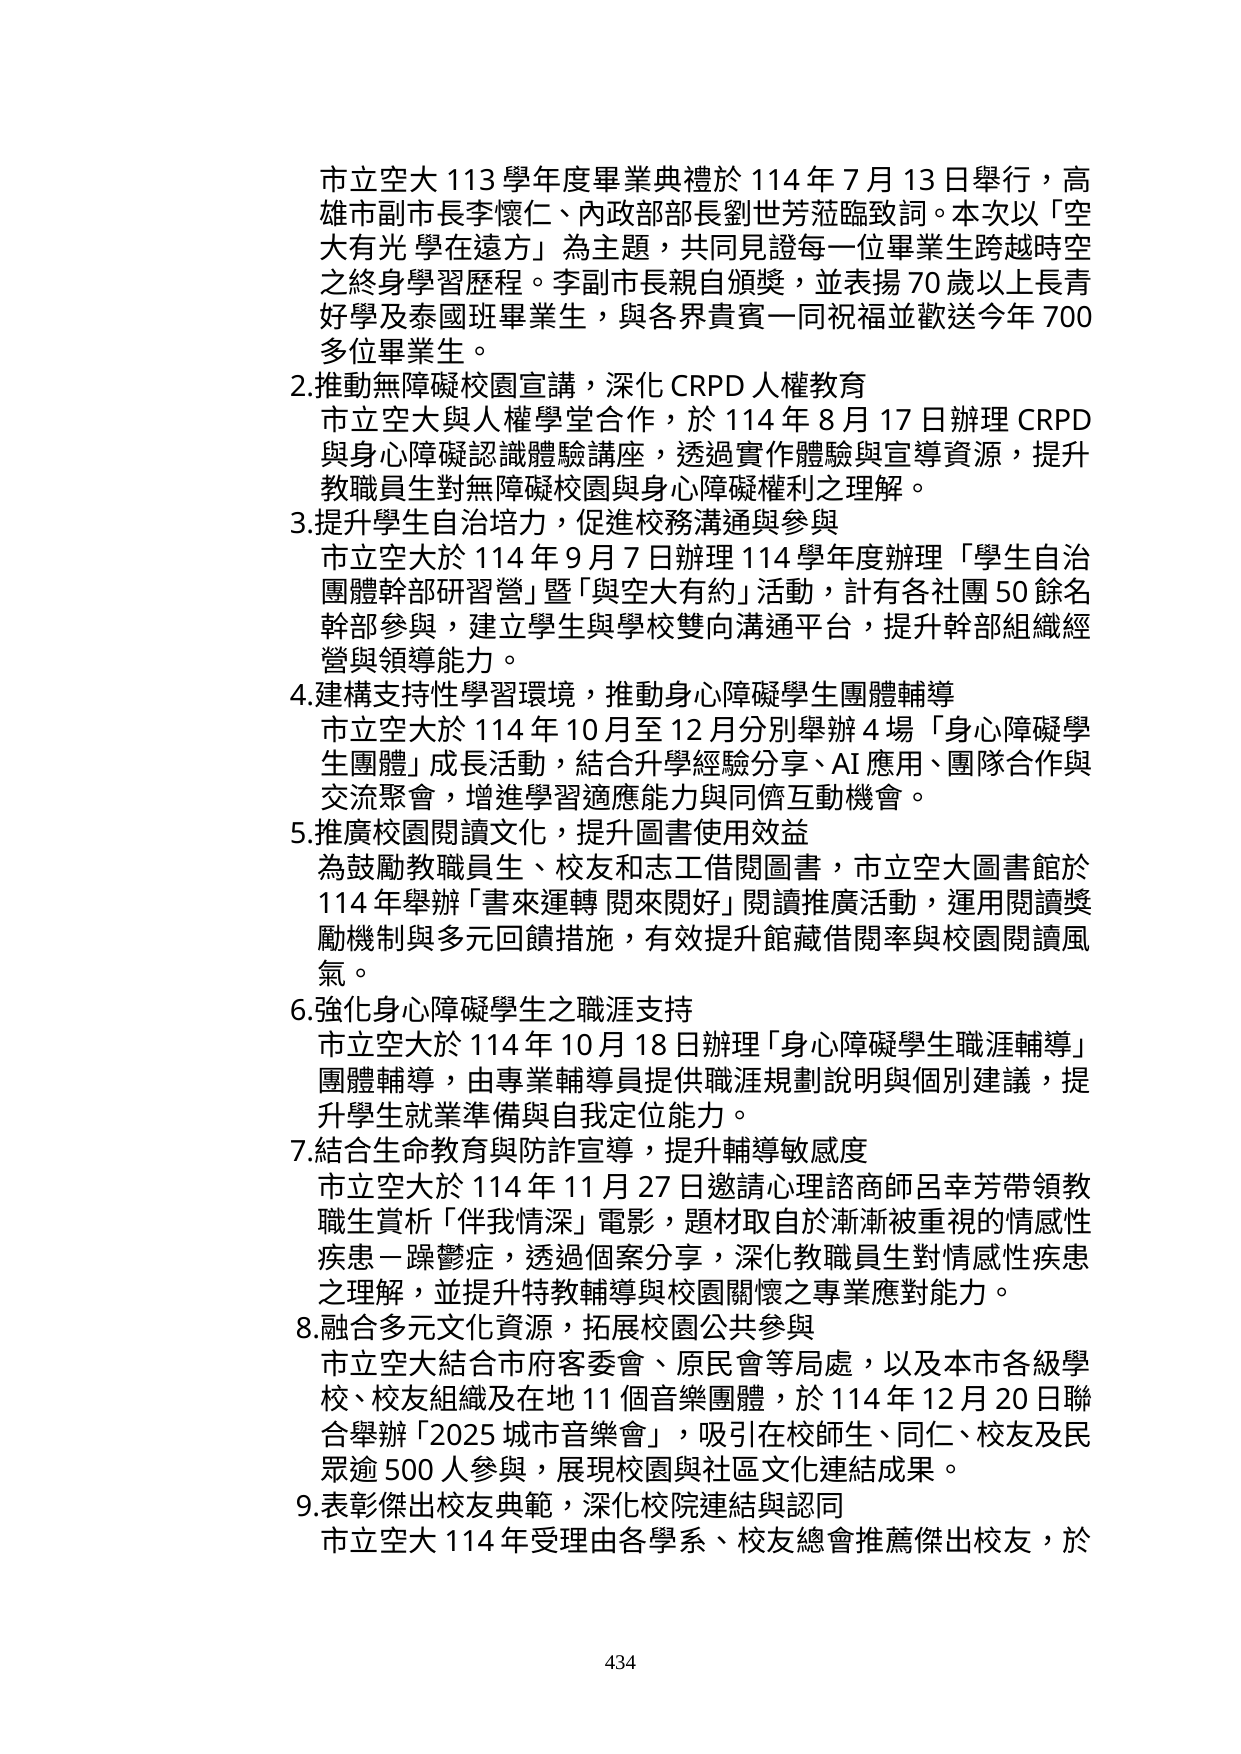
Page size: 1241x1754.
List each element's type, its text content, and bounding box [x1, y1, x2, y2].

text 市立空大113學年度畢業典禮於114年7月13日舉行，高雄市副市長李懷仁、內政部部長劉世芳蒞臨致詞。本次以「空大有光 學在遠方」為主題，共同見證每一位畢業生跨越時空之終身學習歷程。李副市長親自頒奬，並表揚70歲以上長青好學及泰國班畢業生，與各界貴賓一同祝福並歡送今年700多位畢業生。 [319, 163, 1092, 369]
text 市立空大於114年9月7日辦理114學年度辦理「學生自治團體幹部研習營」暨「與空大有約」活動，計有各社團50餘名幹部參與，建立學生與學校雙向溝通平台，提升幹部組織經營與領導能力。 [320, 541, 1092, 678]
text 7.結合生命教育與防詐宣導，提升輔導敏感度 [289, 1133, 1092, 1169]
text 市立空大於114年11月27日邀請心理諮商師呂幸芳帶領教職生賞析「伴我情深」電影，題材取自於漸漸被重視的情感性疾患－躁鬱症，透過個案分享，深化教職員生對情感性疾患之理解，並提升特教輔導與校園關懷之專業應對能力。 [317, 1169, 1092, 1311]
text 9.表彰傑出校友典範，深化校院連結與認同 [280, 1488, 1092, 1523]
text 市立空大結合市府客委會、原民會等局處，以及本市各級學校、校友組織及在地11個音樂團體，於114年12月20日聯合舉辦「2025城市音樂會」，吸引在校師生、同仁、校友及民眾逾500人參與，展現校園與社區文化連結成果。 [320, 1346, 1092, 1488]
text 為鼓勵教職員生、校友和志工借閱圖書，市立空大圖書館於114年舉辦「書來運轉 閱來閱好」閱讀推廣活動，運用閱讀獎勵機制與多元回饋措施，有效提升館藏借閱率與校園閱讀風氣。 [317, 850, 1092, 992]
text 市立空大於114年10月至12月分別舉辦4場「身心障礙學生團體」成長活動，結合升學經驗分享、AI應用、團隊合作與交流聚會，增進學習適應能力與同儕互動機會。 [320, 713, 1092, 816]
text 市立空大與人權學堂合作，於114年8月17日辦理CRPD與身心障礙認識體驗講座，透過實作體驗與宣導資源，提升教職員生對無障礙校園與身心障礙權利之理解。 [320, 403, 1092, 506]
text 8.融合多元文化資源，拓展校園公共參與 [280, 1311, 1092, 1346]
text 4.建構支持性學習環境，推動身心障礙學生團體輔導 [289, 678, 1092, 713]
text 市立空大114年受理由各學系、校友總會推薦傑出校友，於 [320, 1523, 1092, 1558]
text 3.提升學生自治培力，促進校務溝通與參與 [289, 506, 1092, 541]
text 6.強化身心障礙學生之職涯支持 [289, 992, 1092, 1027]
text 市立空大於114年10月18日辦理「身心障礙學生職涯輔導」團體輔導，由專業輔導員提供職涯規劃說明與個別建議，提升學生就業準備與自我定位能力。 [317, 1027, 1092, 1133]
text 5.推廣校園閱讀文化，提升圖書使用效益 [289, 816, 1092, 850]
text 2.推動無障礙校園宣講，深化CRPD人權教育 [289, 369, 1092, 403]
